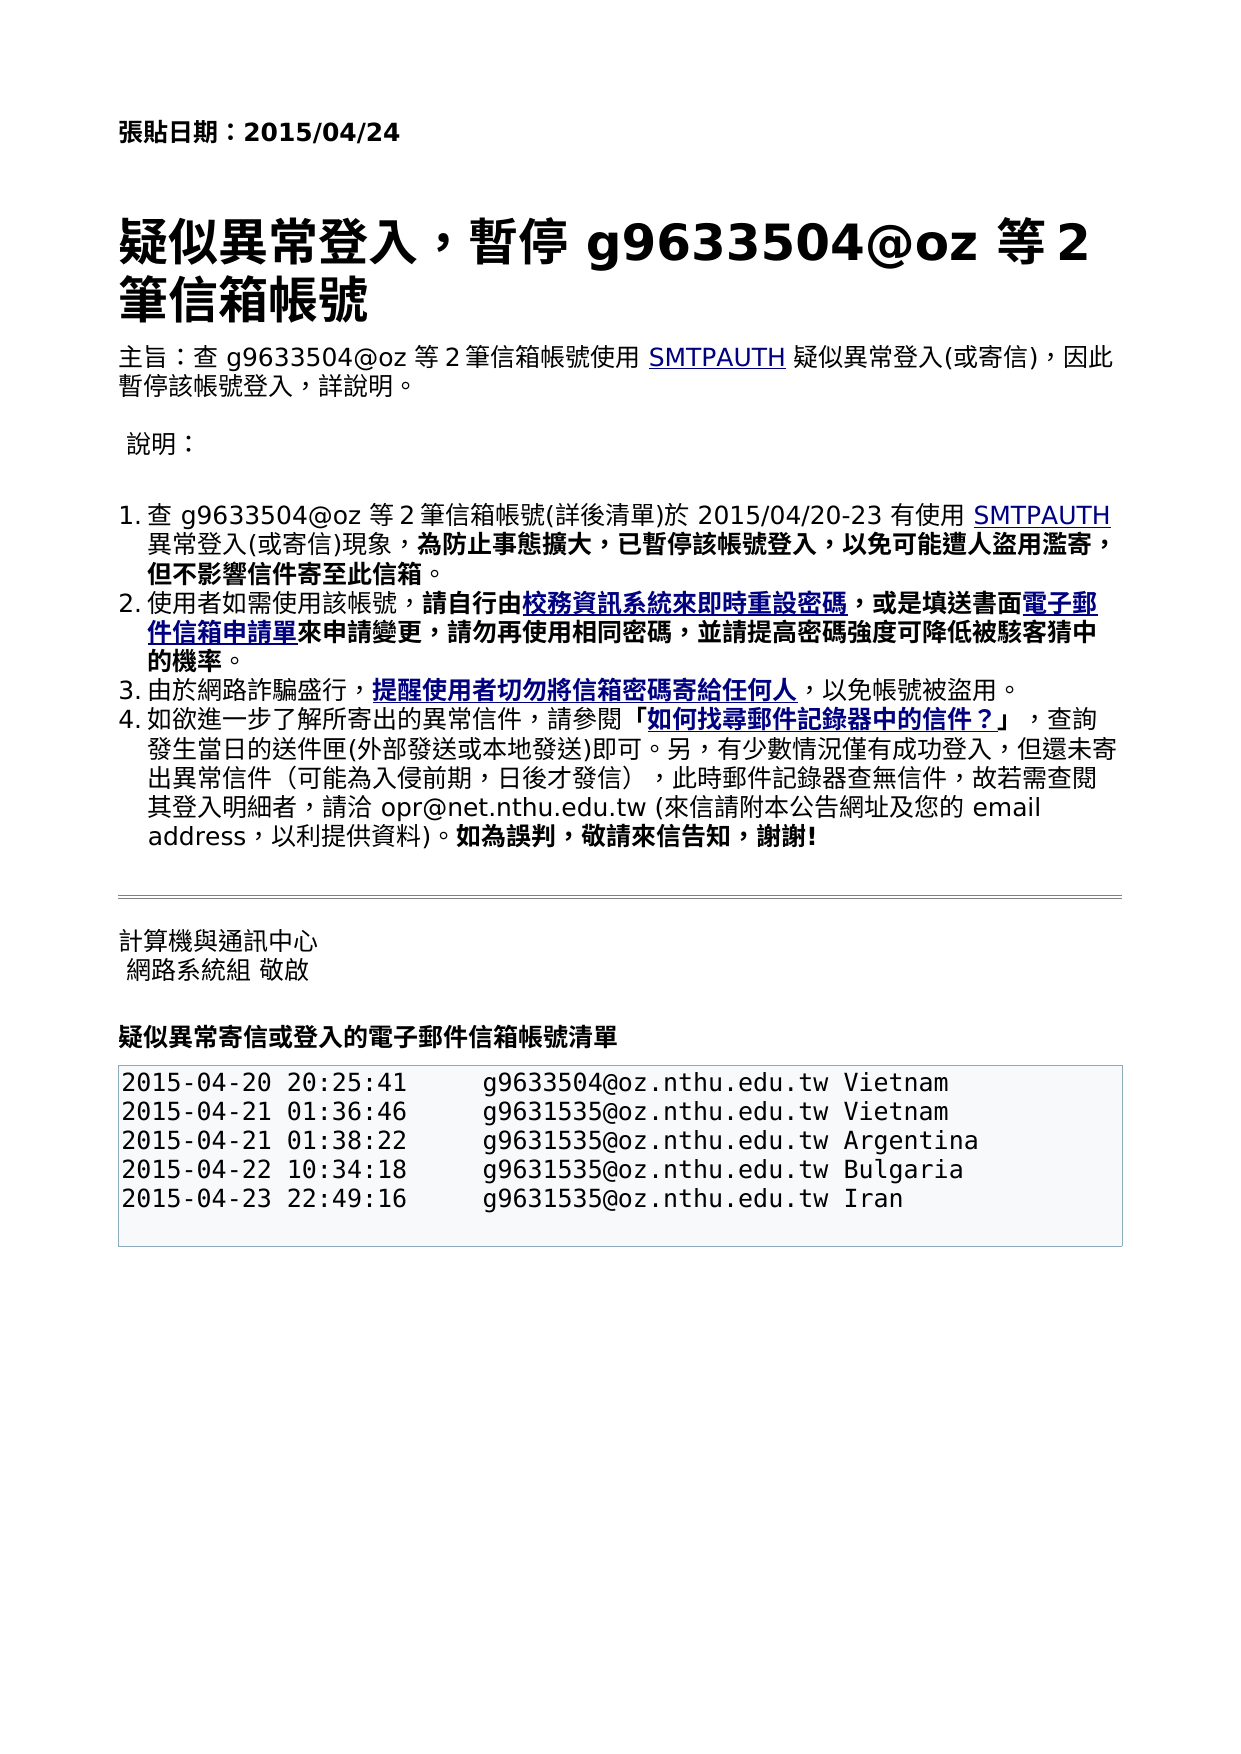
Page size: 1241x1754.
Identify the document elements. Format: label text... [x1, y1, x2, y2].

text 2015-04-20 20:25:41 g9633504@oz.nthu.edu.tw Vietnam 2015-04-21 01:36:46 g9631535@oz.nthu.edu.tw Vietnam 2015-04-21 01:38:22 g9631535@oz.nthu.edu.tw Argentina 2015-04-22 10:34:18 g9631535@oz.nthu.edu.tw Bulgaria 2015-04-23 22:49:16 g9631535@oz.nthu.edu.tw Iran [119, 1066, 1122, 1246]
text 張貼日期：2015/04/24 [118, 118, 1122, 176]
list 如欲進一步了解所寄出的異常信件，請參閱「如何找尋郵件記錄器中的信件？」，查詢發生當日的送件匣(外部發送或本地發送)即可。另，有少數情況僅有成功登入，但還未寄出異常信件（可能為入侵前期，日後才發信），此時郵件記錄器查無信件，故若需查閱其登入明細者，請洽 opr@net.nthu.edu.tw (來信請附本公告網址及您的 email address，以利提供資料)。如為誤判，敬請來信告知，謝謝! [118, 706, 1122, 852]
list 由於網路詐騙盛行，提醒使用者切勿將信箱密碼寄給任何人，以免帳號被盜用。 [118, 677, 1122, 706]
text 主旨：查 g9633504@oz 等2筆信箱帳號使用 SMTPAUTH 疑似異常登入(或寄信)，因此暫停該帳號登入，詳說明。 說明： [118, 343, 1122, 459]
list 查 g9633504@oz 等2筆信箱帳號(詳後清單)於 2015/04/20-23 有使用 SMTPAUTH 異常登入(或寄信)現象，為防止事態擴大，已暫停該帳號登入，以免可能遭人盜用濫寄，但不影響信件寄至此信箱。 [118, 502, 1122, 589]
text 計算機與通訊中心 網路系統組 敬啟 [118, 927, 1122, 986]
subtitle 疑似異常登入，暫停 g9633504@oz 等2筆信箱帳號 [118, 214, 1122, 330]
list 使用者如需使用該帳號，請自行由校務資訊系統來即時重設密碼，或是填送書面電子郵件信箱申請單來申請變更，請勿再使用相同密碼，並請提高密碼強度可降低被駭客猜中的機率。 [118, 589, 1122, 677]
subtitle 疑似異常寄信或登入的電子郵件信箱帳號清單 [118, 1023, 1122, 1052]
